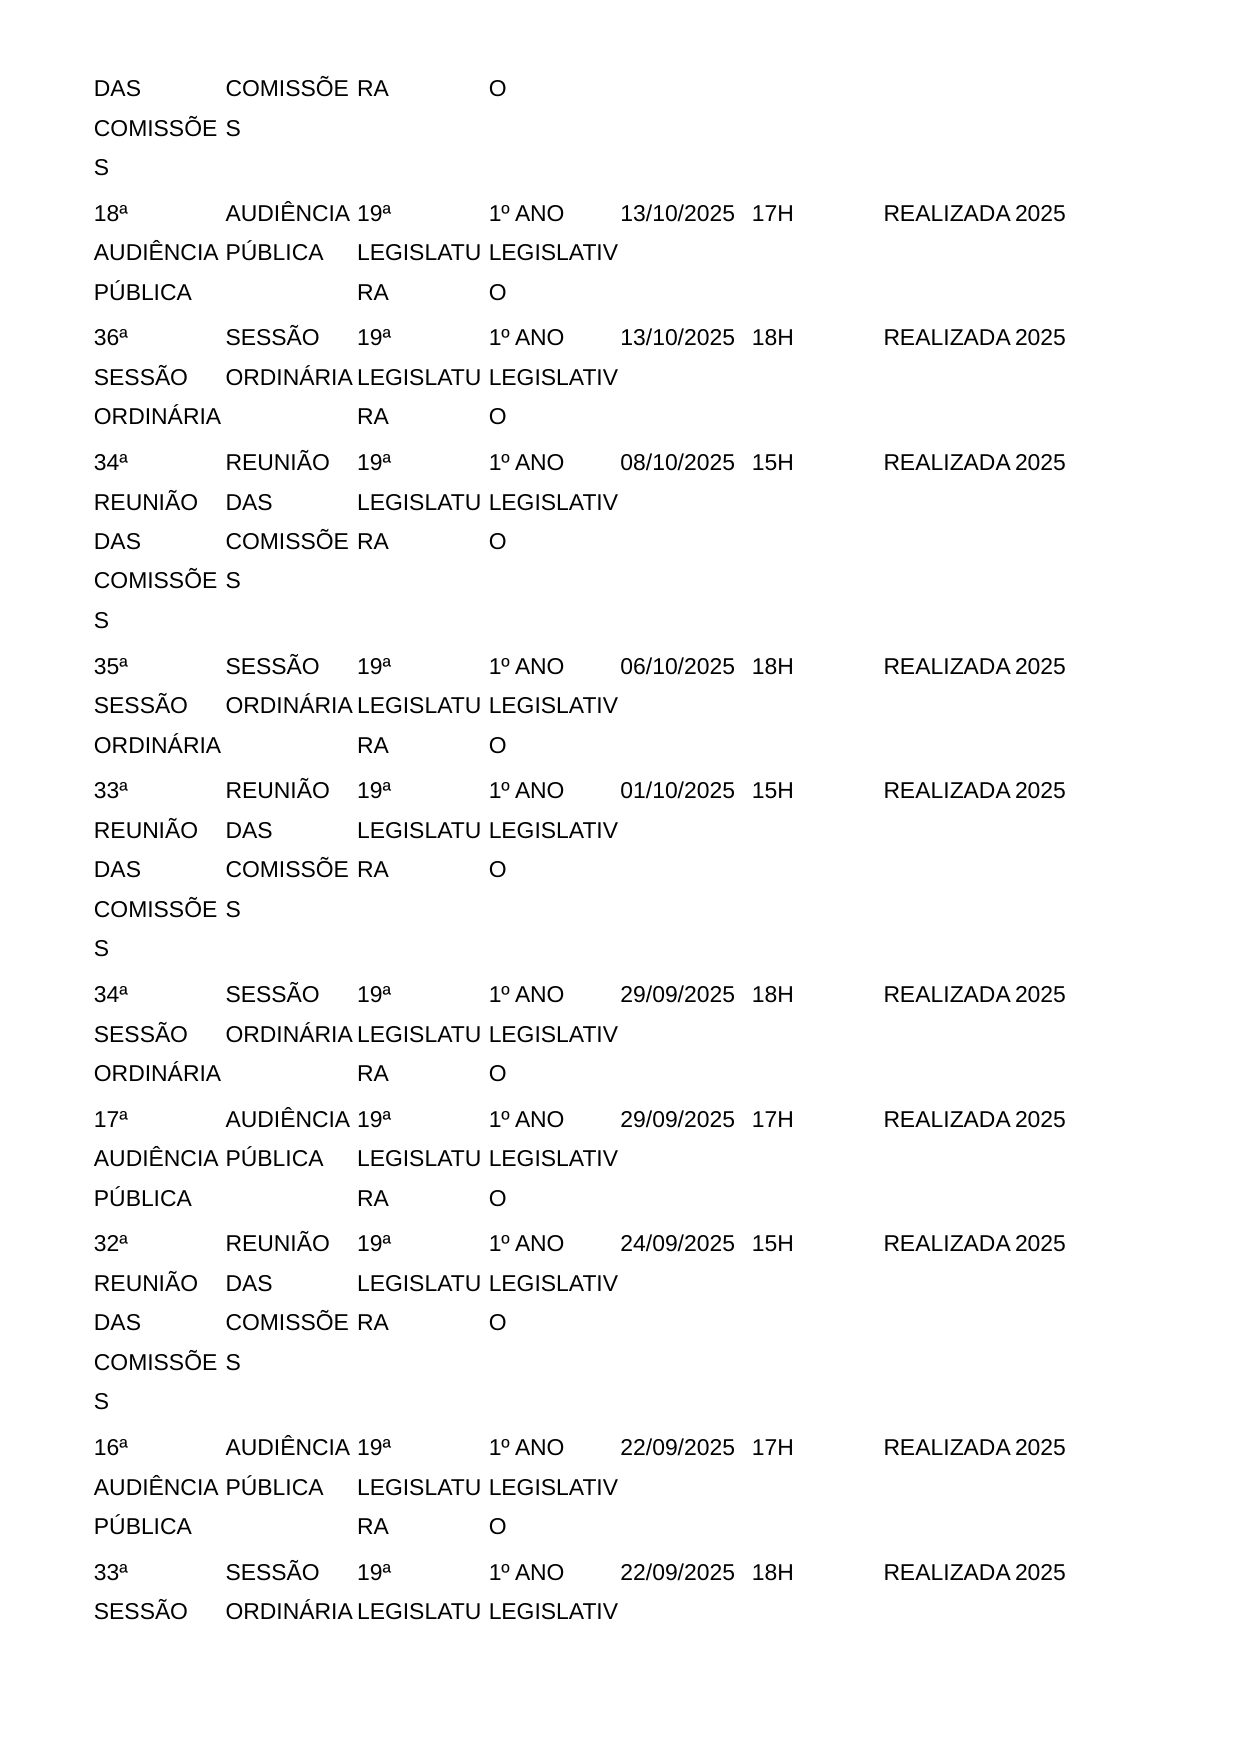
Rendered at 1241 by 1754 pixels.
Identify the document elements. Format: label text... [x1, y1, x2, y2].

table_cell 32ª REUNIÃO DAS COMISSÕES [94, 1230, 225, 1434]
table_cell 35ª SESSÃO ORDINÁRIA [94, 653, 225, 777]
table_cell 19ª LEGISLATURA [357, 1434, 488, 1559]
table_cell REUNIÃO DAS COMISSÕES [225, 778, 357, 981]
table_cell REALIZADA [883, 778, 1015, 981]
table_cell 24/09/2025 [620, 1230, 752, 1434]
table_cell 19ª LEGISLATURA [357, 981, 488, 1106]
table_cell 1º ANO LEGISLATIVO [489, 449, 620, 653]
table_cell 29/09/2025 [620, 1106, 752, 1230]
table_cell 2025 [1015, 200, 1146, 324]
table_cell 1º ANO LEGISLATIVO [489, 324, 620, 449]
table_cell REALIZADA [883, 1559, 1015, 1644]
table_cell SESSÃO ORDINÁRIA [225, 653, 357, 777]
table_cell 36ª SESSÃO ORDINÁRIA [94, 324, 225, 449]
table_cell 19ª LEGISLATU [357, 1559, 488, 1644]
table_cell DAS COMISSÕES [94, 75, 225, 200]
table_cell SESSÃO ORDINÁRIA [225, 1559, 357, 1644]
table_cell 2025 [1015, 653, 1146, 777]
table_cell 17H [752, 200, 883, 324]
table_cell 17H [752, 1106, 883, 1230]
table_cell 34ª SESSÃO ORDINÁRIA [94, 981, 225, 1106]
table_cell 2025 [1015, 981, 1146, 1106]
table_cell 2025 [1015, 778, 1146, 981]
table_cell 18ª AUDIÊNCIA PÚBLICA [94, 200, 225, 324]
table_cell REALIZADA [883, 1230, 1015, 1434]
table_cell REALIZADA [883, 981, 1015, 1106]
table_cell 19ª LEGISLATURA [357, 1230, 488, 1434]
table_cell 1º ANO LEGISLATIV [489, 1559, 620, 1644]
table_cell 1º ANO LEGISLATIVO [489, 653, 620, 777]
table_cell REALIZADA [883, 653, 1015, 777]
table_cell 15H [752, 1230, 883, 1434]
table_cell REALIZADA [883, 1106, 1015, 1230]
table_cell [883, 75, 1015, 200]
table_cell 19ª LEGISLATURA [357, 324, 488, 449]
table_cell AUDIÊNCIA PÚBLICA [225, 1106, 357, 1230]
table_cell 15H [752, 449, 883, 653]
table_cell 15H [752, 778, 883, 981]
table_cell AUDIÊNCIA PÚBLICA [225, 1434, 357, 1559]
table_cell 18H [752, 324, 883, 449]
table_cell 2025 [1015, 1106, 1146, 1230]
table_cell 1º ANO LEGISLATIVO [489, 778, 620, 981]
table_cell 19ª LEGISLATURA [357, 449, 488, 653]
table_cell 1º ANO LEGISLATIVO [489, 1434, 620, 1559]
table_cell 17ª AUDIÊNCIA PÚBLICA [94, 1106, 225, 1230]
table_cell 01/10/2025 [620, 778, 752, 981]
table_cell RA [357, 75, 488, 200]
table_cell REALIZADA [883, 1434, 1015, 1559]
table_cell COMISSÕES [225, 75, 357, 200]
table_cell [752, 75, 883, 200]
table_cell REUNIÃO DAS COMISSÕES [225, 449, 357, 653]
table_cell REALIZADA [883, 449, 1015, 653]
table_cell 19ª LEGISLATURA [357, 653, 488, 777]
table_cell 2025 [1015, 1230, 1146, 1434]
table_cell REALIZADA [883, 324, 1015, 449]
table_cell 1º ANO LEGISLATIVO [489, 1230, 620, 1434]
table_cell 1º ANO LEGISLATIVO [489, 200, 620, 324]
table_cell 18H [752, 653, 883, 777]
table_cell 08/10/2025 [620, 449, 752, 653]
table_cell 1º ANO LEGISLATIVO [489, 981, 620, 1106]
table_cell AUDIÊNCIA PÚBLICA [225, 200, 357, 324]
table_cell 34ª REUNIÃO DAS COMISSÕES [94, 449, 225, 653]
table_cell 33ª REUNIÃO DAS COMISSÕES [94, 778, 225, 981]
table_cell REALIZADA [883, 200, 1015, 324]
table_cell SESSÃO ORDINÁRIA [225, 324, 357, 449]
table_cell 1º ANO LEGISLATIVO [489, 1106, 620, 1230]
table_cell 13/10/2025 [620, 324, 752, 449]
table_cell 06/10/2025 [620, 653, 752, 777]
table_cell [1015, 75, 1146, 200]
table_cell 22/09/2025 [620, 1559, 752, 1644]
table_cell 19ª LEGISLATURA [357, 200, 488, 324]
table_cell 22/09/2025 [620, 1434, 752, 1559]
table_cell 16ª AUDIÊNCIA PÚBLICA [94, 1434, 225, 1559]
table_cell 29/09/2025 [620, 981, 752, 1106]
table_cell SESSÃO ORDINÁRIA [225, 981, 357, 1106]
table_cell 33ª SESSÃO [94, 1559, 225, 1644]
table_cell [620, 75, 752, 200]
table_cell O [489, 75, 620, 200]
table_cell 19ª LEGISLATURA [357, 1106, 488, 1230]
table_cell 18H [752, 981, 883, 1106]
table_cell 18H [752, 1559, 883, 1644]
table_cell 2025 [1015, 449, 1146, 653]
table_cell 19ª LEGISLATURA [357, 778, 488, 981]
table_cell 2025 [1015, 1434, 1146, 1559]
table_cell 2025 [1015, 324, 1146, 449]
table_cell 17H [752, 1434, 883, 1559]
table_cell REUNIÃO DAS COMISSÕES [225, 1230, 357, 1434]
table_cell 2025 [1015, 1559, 1146, 1644]
table_cell 13/10/2025 [620, 200, 752, 324]
